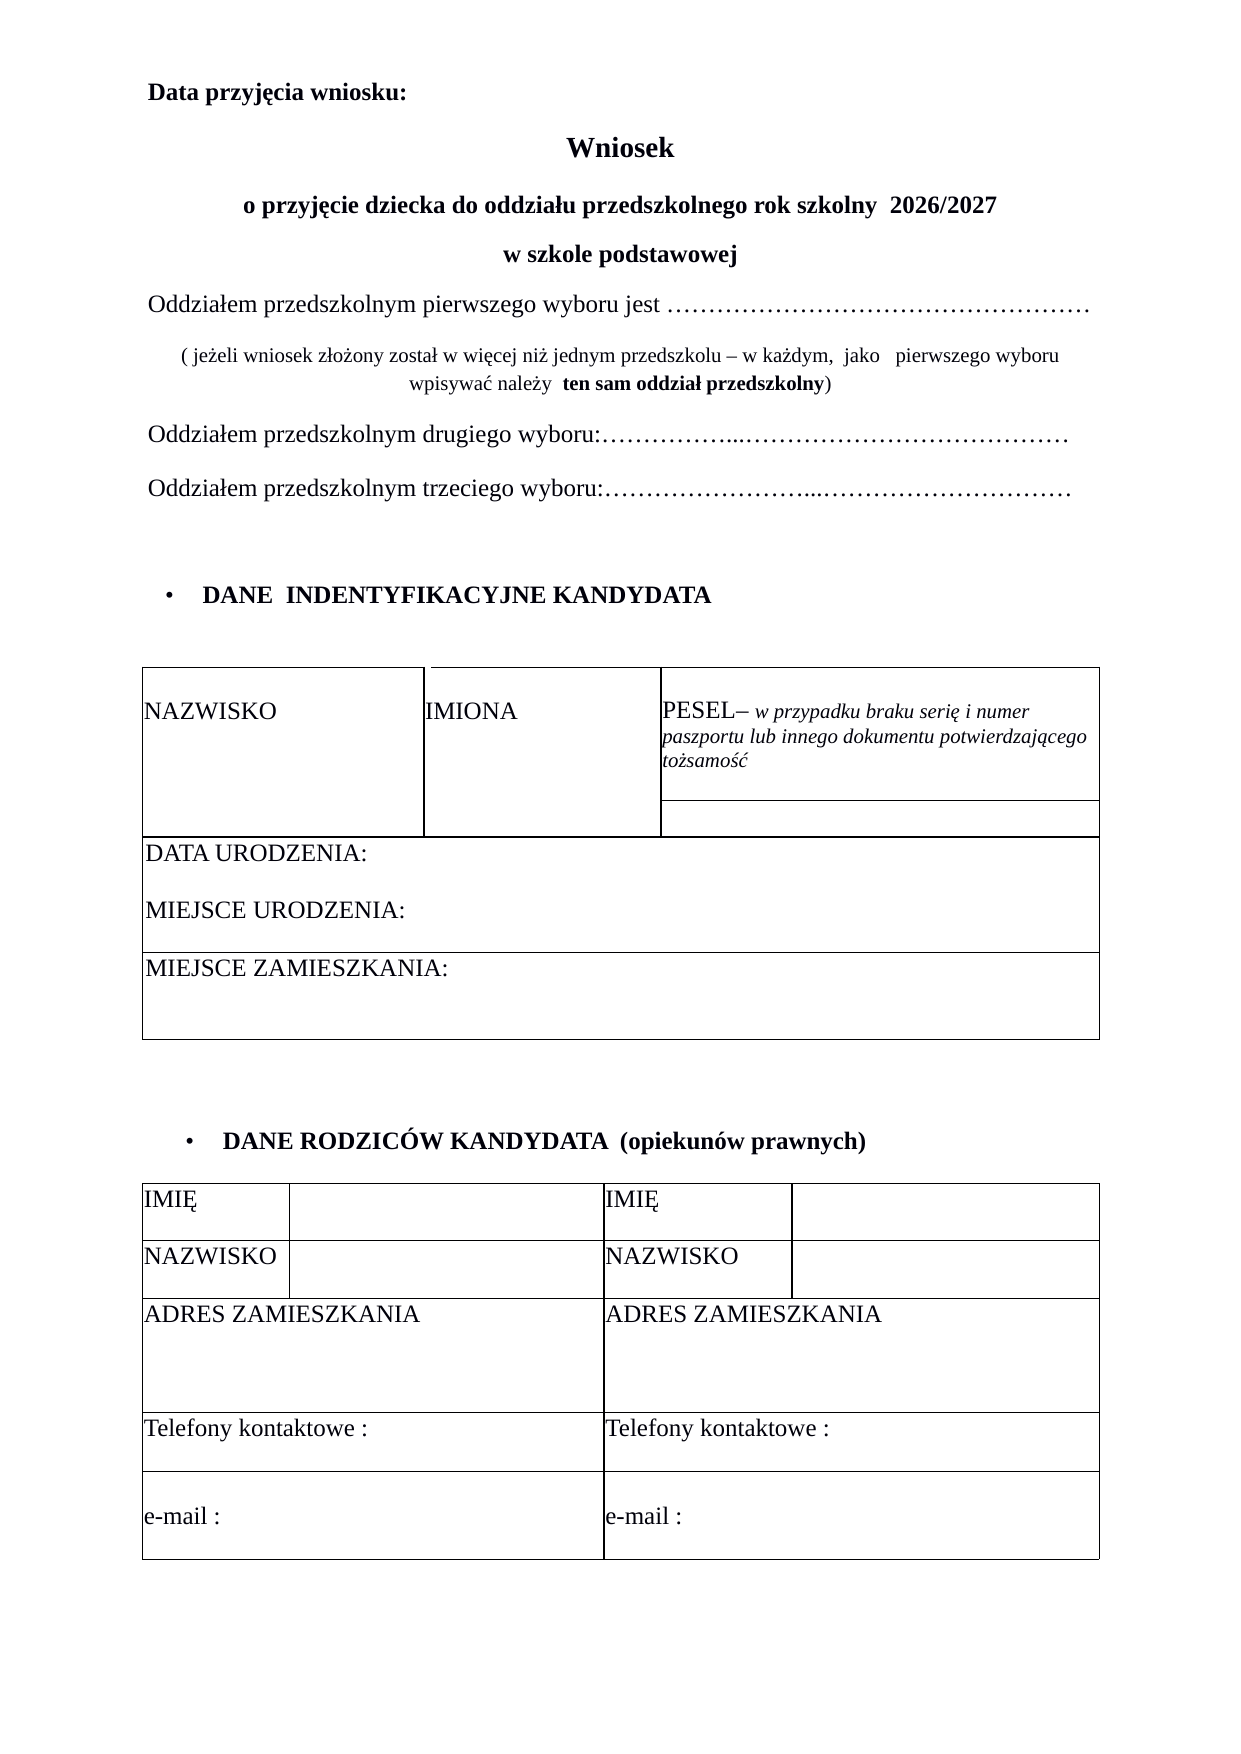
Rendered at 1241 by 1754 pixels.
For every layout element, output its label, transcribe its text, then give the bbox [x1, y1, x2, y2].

table_header NAZWISKO [143, 668, 423, 836]
table_cell NAZWISKO [143, 1241, 289, 1297]
table_header PESEL– w przypadku braku serię i numer paszportu lub innego dokumentu potwierdzającego tożsamość [662, 668, 1099, 800]
table_cell NAZWISKO [605, 1241, 791, 1297]
text Oddziałem przedszkolnym trzeciego wyboru:……………………...………………………… [148, 473, 1093, 501]
text Wniosek [148, 130, 1093, 164]
table_header IMIONA [425, 668, 660, 836]
table_cell DATA URODZENIA: MIEJSCE URODZENIA: [143, 838, 1099, 952]
text w szkole podstawowej [148, 239, 1093, 268]
list DANE INDENTYFIKACYJNE KANDYDATA [165, 580, 1093, 609]
list DANE RODZICÓW KANDYDATA (opiekunów prawnych) [223, 1126, 1093, 1154]
text ( jeżeli wniosek złożony został w więcej niż jednym przedszkolu – w każdym, jako pierwszego wyboru wpisywać należy ten sam oddział przedszkolny) [148, 343, 1093, 394]
table_cell e-mail : [605, 1472, 1099, 1558]
text Oddziałem przedszkolnym pierwszego wyboru jest …………………………………………… [148, 289, 1093, 318]
table_cell ADRES ZAMIESZKANIA [605, 1299, 1099, 1412]
text Data przyjęcia wniosku: [148, 77, 1240, 105]
table_cell [662, 801, 1099, 836]
table_cell Telefony kontaktowe : [143, 1413, 603, 1471]
table_cell ADRES ZAMIESZKANIA [143, 1299, 603, 1412]
table_header IMIĘ [143, 1184, 289, 1240]
table_cell Telefony kontaktowe : [605, 1413, 1099, 1471]
table_header [290, 1184, 603, 1240]
text o przyjęcie dziecka do oddziału przedszkolnego rok szkolny 2026/2027 [148, 190, 1093, 218]
table_cell MIEJSCE ZAMIESZKANIA: [143, 953, 1099, 1038]
table_header IMIĘ [605, 1184, 791, 1240]
table_cell e-mail : [143, 1472, 603, 1558]
table_cell [793, 1241, 1099, 1297]
table_header [793, 1184, 1099, 1240]
text Oddziałem przedszkolnym drugiego wyboru:……………...………………………………… [148, 419, 1093, 448]
table_cell [290, 1241, 603, 1297]
